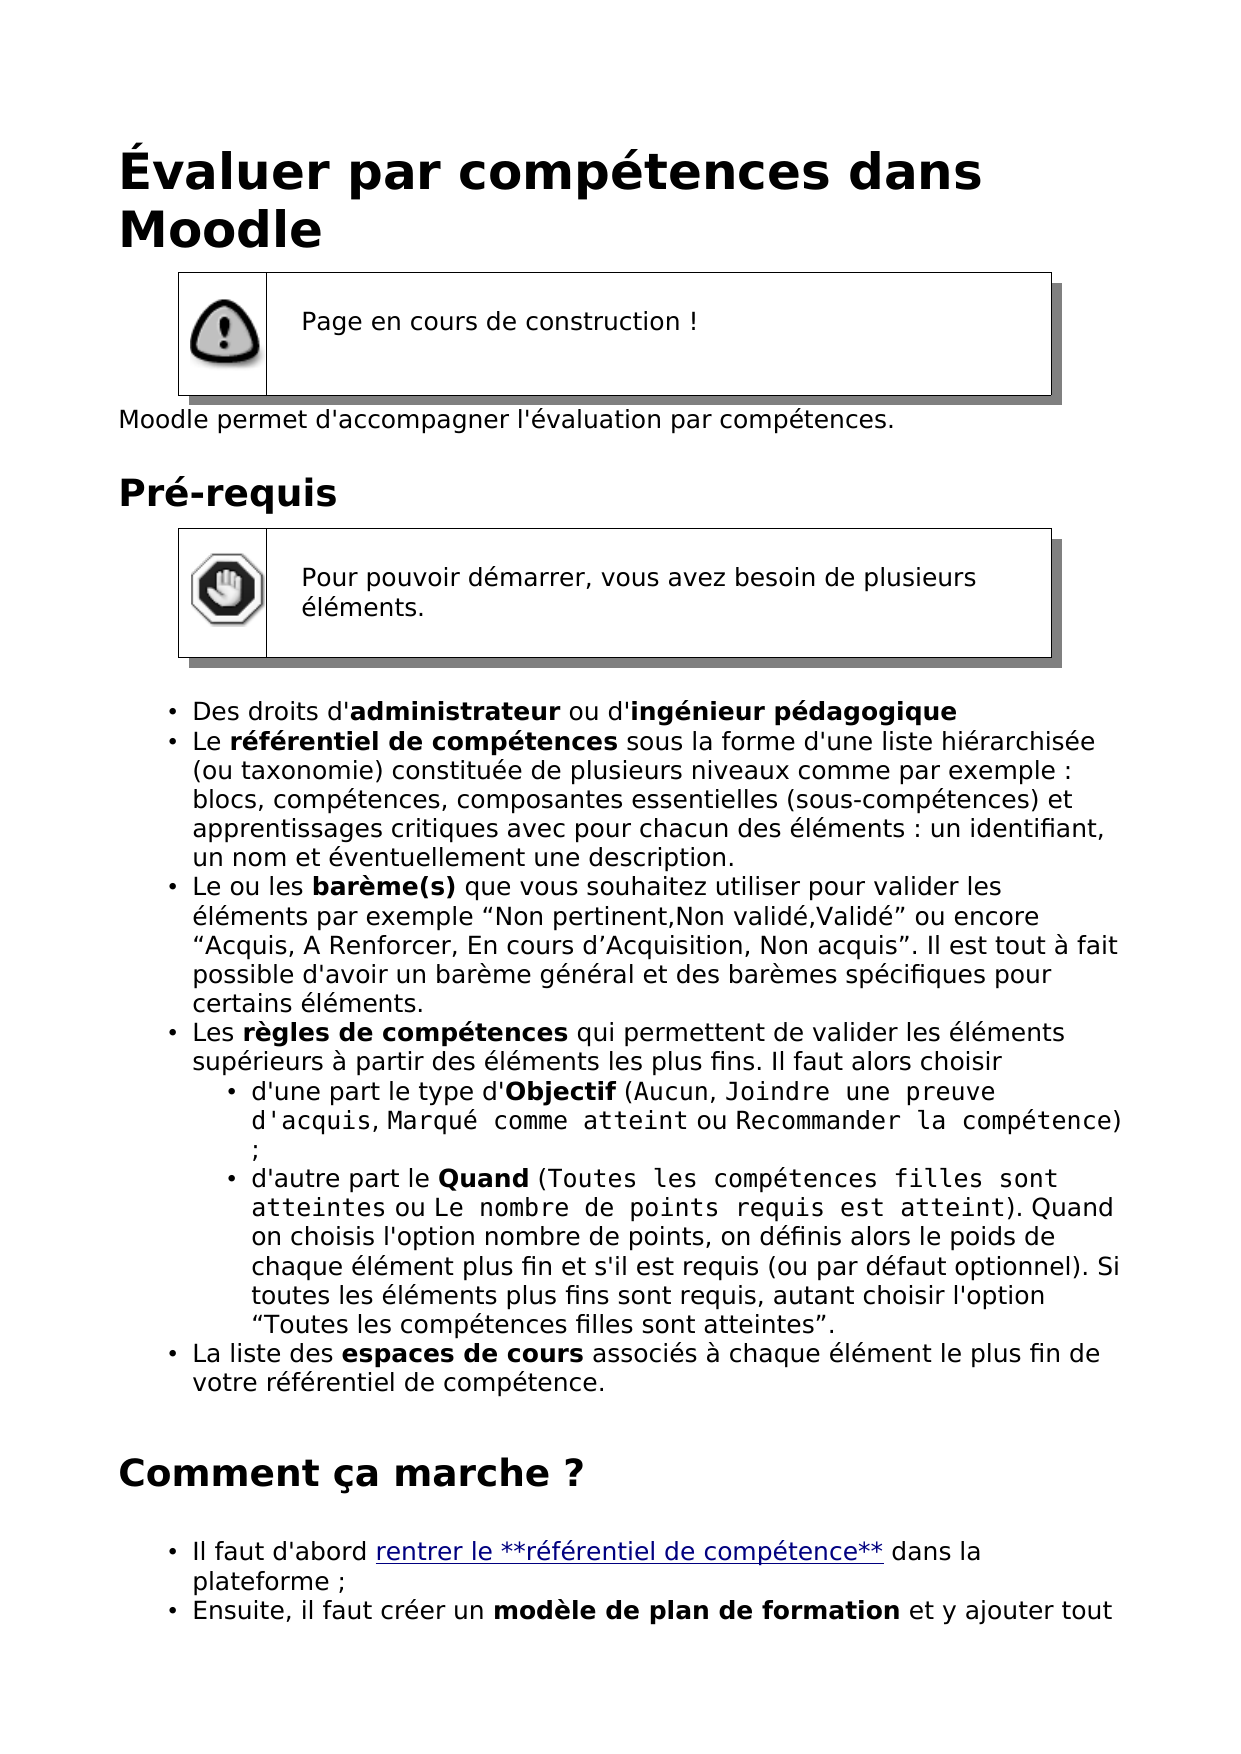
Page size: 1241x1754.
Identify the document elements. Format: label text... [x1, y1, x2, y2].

list Le référentiel de compétences sous la forme d'une liste hiérarchisée (ou taxonomie) constituée de plusieurs niveaux comme par exemple : blocs, compétences, composantes essentielles (sous-compétences) et apprentissages critiques avec pour chacun des éléments : un identifiant, un nom et éventuellement une description. [177, 727, 1122, 872]
list Le ou les barème(s) que vous souhaitez utiliser pour valider les éléments par exemple “Non pertinent,Non validé,Validé” ou encore “Acquis, A Renforcer, En cours d’Acquisition, Non acquis”. Il est tout à fait possible d'avoir un barème général et des barèmes spécifiques pour certains éléments. [177, 872, 1122, 1018]
list Ensuite, il faut créer un modèle de plan de formation et y ajouter tout [177, 1596, 1122, 1625]
list La liste des espaces de cours associés à chaque élément le plus fin de votre référentiel de compétence. [177, 1339, 1122, 1397]
table_header [179, 273, 266, 394]
picture [190, 295, 266, 371]
list Des droits d'administrateur ou d'ingénieur pédagogique [177, 697, 1122, 727]
text Moodle permet d'accompagner l'évaluation par compétences. [118, 405, 1122, 434]
subtitle Pré-requis [118, 472, 1122, 516]
list d'autre part le Quand (Toutes les compétences filles sont atteintes ou Le nombre de points requis est atteint). Quand on choisis l'option nombre de points, on définis alors le poids de chaque élément plus fin et s'il est requis (ou par défaut optionnel). Si toutes les éléments plus fins sont requis, autant choisir l'option “Toutes les compétences filles sont atteintes”. [236, 1164, 1122, 1339]
subtitle Comment ça marche ? [118, 1452, 1122, 1496]
table_header Page en cours de construction ! [267, 273, 1051, 394]
list Les règles de compétences qui permettent de valider les éléments supérieurs à partir des éléments les plus fins. Il faut alors choisir [177, 1018, 1122, 1077]
table_header [179, 529, 266, 657]
picture [190, 551, 266, 627]
list d'une part le type d'Objectif (Aucun, Joindre une preuve d'acquis, Marqué comme atteint ou Recommander la compétence) ; [236, 1077, 1122, 1164]
list Il faut d'abord rentrer le **référentiel de compétence** dans la plateforme ; [177, 1538, 1122, 1596]
subtitle Évaluer par compétences dans Moodle [118, 143, 1122, 259]
table_header Pour pouvoir démarrer, vous avez besoin de plusieurs éléments. [267, 529, 1051, 657]
